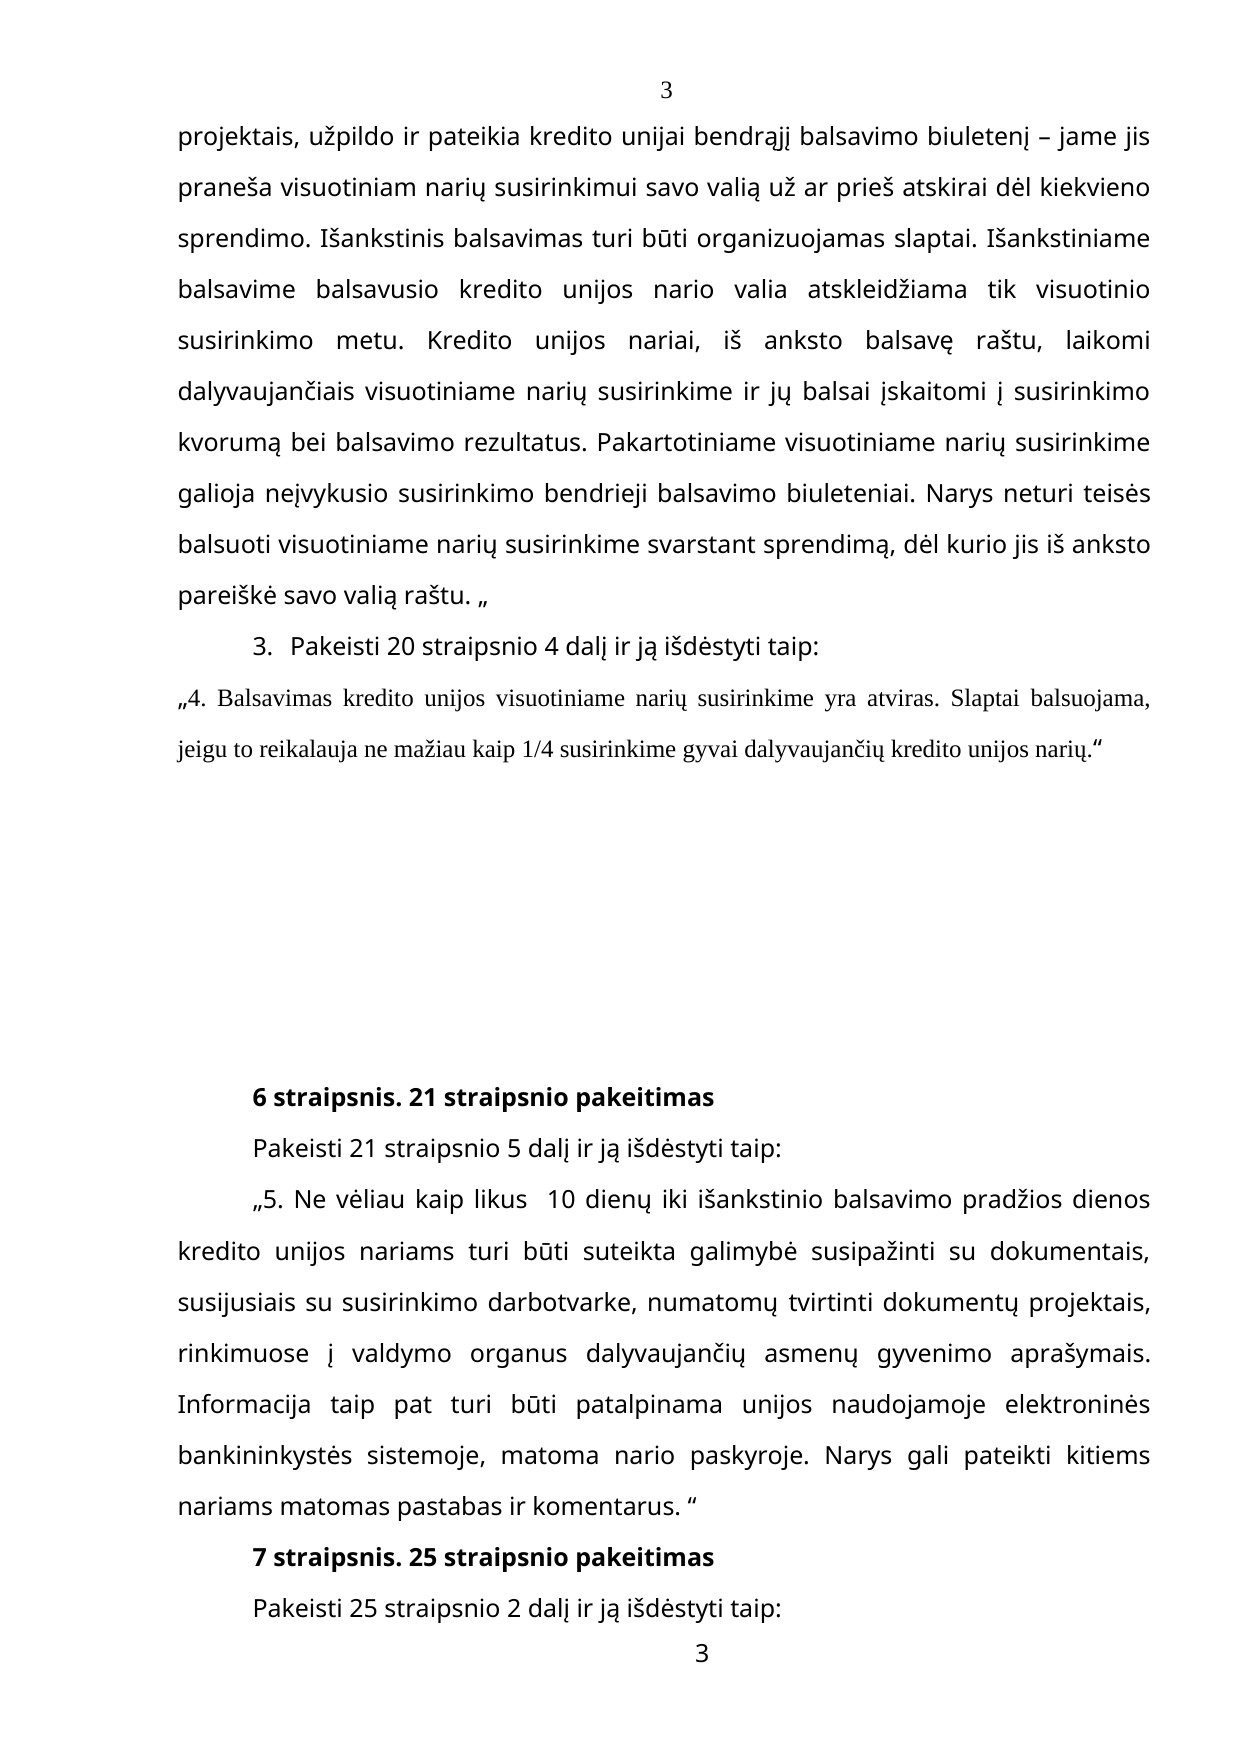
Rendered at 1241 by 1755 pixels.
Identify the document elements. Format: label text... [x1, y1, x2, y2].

text projektais, užpildo ir pateikia kredito unijai bendrąjį balsavimo biuletenį – jame jis praneša visuotiniam narių susirinkimui savo valią už ar prieš atskirai dėl kiekvieno sprendimo. Išankstinis balsavimas turi būti organizuojamas slaptai. Išankstiniame balsavime balsavusio kredito unijos nario valia atskleidžiama tik visuotinio susirinkimo metu. Kredito unijos nariai, iš anksto balsavę raštu, laikomi dalyvaujančiais visuotiniame narių susirinkime ir jų balsai įskaitomi į susirinkimo kvorumą bei balsavimo rezultatus. Pakartotiniame visuotiniame narių susirinkime galioja neįvykusio susirinkimo bendrieji balsavimo biuleteniai. Narys neturi teisės balsuoti visuotiniame narių susirinkime svarstant sprendimą, dėl kurio jis iš anksto pareiškė savo valią raštu. „ [177, 118, 1152, 612]
text Pakeisti 21 straipsnio 5 dalį ir ją išdėstyti taip: [177, 1131, 1152, 1165]
text 6 straipsnis. 21 straipsnio pakeitimas [177, 1080, 1152, 1114]
text „5. Ne vėliau kaip likus 10 dienų iki išankstinio balsavimo pradžios dienos kredito unijos nariams turi būti suteikta galimybė susipažinti su dokumentais, susijusiais su susirinkimo darbotvarke, numatomų tvirtinti dokumentų projektais, rinkimuose į valdymo organus dalyvaujančių asmenų gyvenimo aprašymais. Informacija taip pat turi būti patalpinama unijos naudojamoje elektroninės bankininkystės sistemoje, matoma nario paskyroje. Narys gali pateikti kitiems nariams matomas pastabas ir komentarus. “ [177, 1182, 1152, 1522]
text „4. Balsavimas kredito unijos visuotiniame narių susirinkime yra atviras. Slaptai balsuojama, jeigu to reikalauja ne mažiau kaip 1/4 susirinkime gyvai dalyvaujančių kredito unijos narių.“ [177, 679, 1152, 765]
text 7 straipsnis. 25 straipsnio pakeitimas [177, 1539, 1152, 1573]
text Pakeisti 25 straipsnio 2 dalį ir ją išdėstyti taip: [177, 1590, 1152, 1624]
text 3. Pakeisti 20 straipsnio 4 dalį ir ją išdėstyti taip: [252, 628, 1152, 663]
